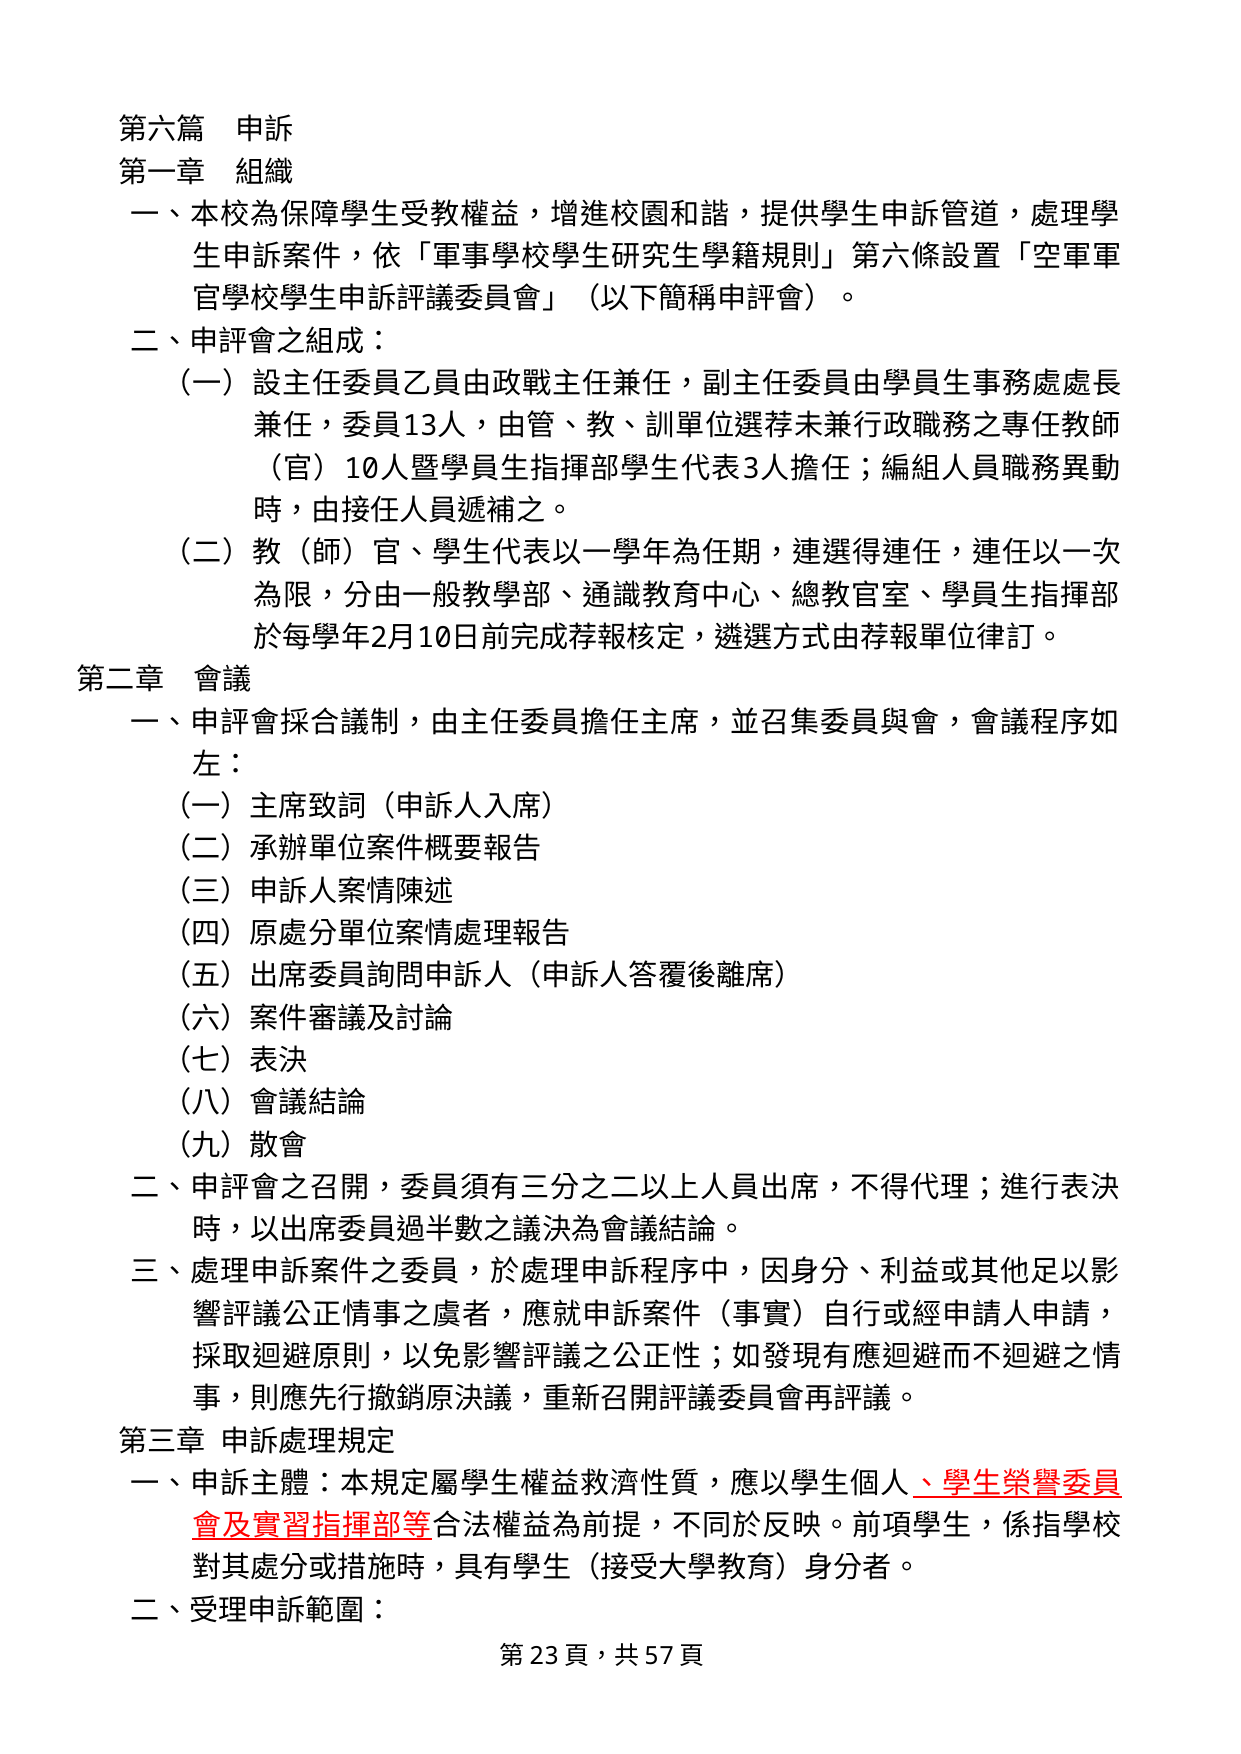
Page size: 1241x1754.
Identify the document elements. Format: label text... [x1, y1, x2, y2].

text （八）會議結論 [162, 1079, 1122, 1121]
text （四）原處分單位案情處理報告 [162, 910, 1122, 952]
text 二、申評會之召開，委員須有三分之二以上人員出席，不得代理；進行表決時，以出席委員過半數之議決為會議結論。 [131, 1163, 1122, 1248]
text 一、申評會採合議制，由主任委員擔任主席，並召集委員與會，會議程序如左： [131, 698, 1122, 783]
text 二、申評會之組成： [131, 317, 1122, 359]
text 三、處理申訴案件之委員，於處理申訴程序中，因身分、利益或其他足以影響評議公正情事之虞者，應就申訴案件（事實）自行或經申請人申請，採取迴避原則，以免影響評議之公正性；如發現有應迴避而不迴避之情事，則應先行撤銷原決議，重新召開評議委員會再評議。 [131, 1248, 1122, 1417]
text （二）承辦單位案件概要報告 [162, 825, 1122, 867]
text 二、受理申訴範圍： [131, 1586, 1122, 1629]
text （六）案件審議及討論 [162, 994, 1122, 1037]
text （九）散會 [162, 1121, 1122, 1163]
text （二）教（師）官、學生代表以一學年為任期，連選得連任，連任以一次為限，分由一般教學部、通識教育中心、總教官室、學員生指揮部於每學年2月10日前完成荐報核定，遴選方式由荐報單位律訂。 [162, 529, 1122, 656]
text 一、申訴主體：本規定屬學生權益救濟性質，應以學生個人、學生榮譽委員會及實習指揮部等合法權益為前提，不同於反映。前項學生，係指學校對其處分或措施時，具有學生（接受大學教育）身分者。 [131, 1459, 1122, 1586]
text （七）表決 [162, 1037, 1122, 1079]
text （三）申訴人案情陳述 [162, 867, 1122, 910]
text 第六篇 申訴 [118, 106, 1122, 148]
text （五）出席委員詢問申訴人（申訴人答覆後離席） [162, 952, 1122, 994]
text 第二章 會議 [76, 656, 1122, 698]
text 第三章 申訴處理規定 [118, 1417, 1122, 1459]
text （一）主席致詞（申訴人入席） [162, 783, 1122, 825]
text （一）設主任委員乙員由政戰主任兼任，副主任委員由學員生事務處處長兼任，委員13人，由管、教、訓單位選荐未兼行政職務之專任教師（官）10人暨學員生指揮部學生代表3人擔任；編組人員職務異動時，由接任人員遞補之。 [162, 359, 1122, 529]
text 第一章 組織 [118, 148, 1122, 190]
text 一、本校為保障學生受教權益，增進校園和諧，提供學生申訴管道，處理學生申訴案件，依「軍事學校學生研究生學籍規則」第六條設置「空軍軍官學校學生申訴評議委員會」（以下簡稱申評會）。 [131, 190, 1122, 317]
